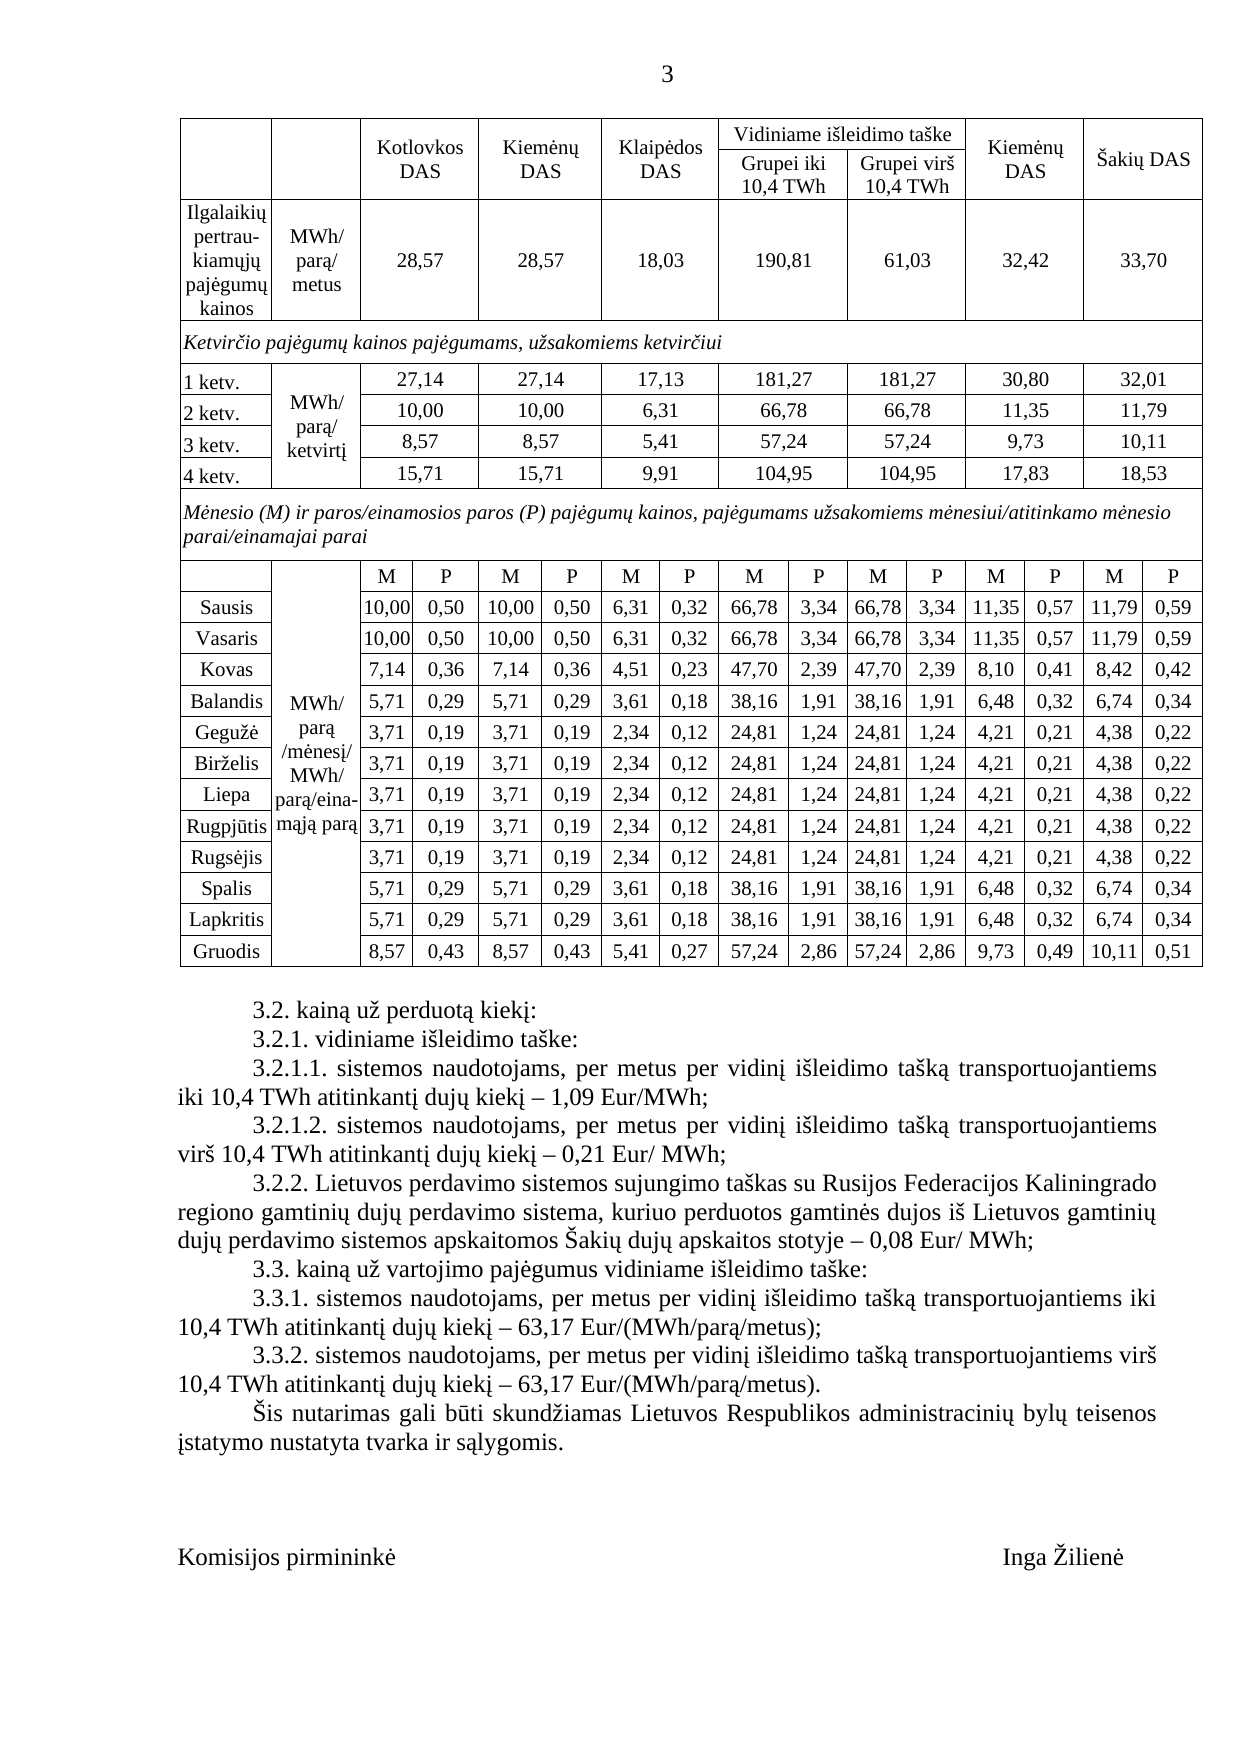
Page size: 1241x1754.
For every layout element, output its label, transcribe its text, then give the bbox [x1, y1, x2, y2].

table_cell 10,00 [361, 623, 412, 653]
table_cell 18,53 [1084, 458, 1202, 488]
table_cell 24,81 [848, 811, 906, 841]
table_cell 104,95 [719, 458, 847, 488]
table_cell 8,57 [479, 426, 601, 457]
table_cell Lapkritis [181, 904, 271, 934]
table_cell Ketvirčio pajėgumų kainos pajėgumams, užsakomiems ketvirčiui [181, 321, 1202, 363]
table_cell 3,34 [907, 592, 965, 622]
table_cell 0,36 [542, 654, 601, 684]
table_cell 2,39 [789, 654, 847, 684]
table_cell P [1025, 561, 1083, 591]
table_cell 2,34 [602, 811, 659, 841]
table_cell 28,57 [479, 200, 601, 320]
table_cell 6,74 [1084, 873, 1142, 903]
text 3.2.1. vidiniame išleidimo taške: [177, 1024, 1157, 1053]
table_cell 0,19 [542, 717, 601, 747]
table_cell 7,14 [361, 654, 412, 684]
text 3.3. kainą už vartojimo pajėgumus vidiniame išleidimo taške: [177, 1254, 1157, 1283]
table_cell 0,12 [660, 811, 718, 841]
text 3.2.1.1. sistemos naudotojams, per metus per vidinį išleidimo tašką transportuojantiems iki 10,4 TWh atitinkantį dujų kiekį – 1,09 Eur/MWh; [177, 1053, 1157, 1111]
table_cell 4,38 [1084, 811, 1142, 841]
table_cell 6,74 [1084, 904, 1142, 934]
table_cell 0,21 [1025, 779, 1083, 809]
table_cell 181,27 [719, 364, 847, 394]
table_cell 15,71 [361, 458, 478, 488]
table_cell Rugpjūtis [181, 811, 271, 841]
table_cell 3,34 [789, 592, 847, 622]
table_cell Gegužė [181, 717, 271, 747]
table_cell 3,34 [789, 623, 847, 653]
text Komisijos pirmininkė Inga Žilienė [177, 1542, 1157, 1571]
table_cell 0,36 [413, 654, 478, 684]
table_cell 0,18 [660, 873, 718, 903]
table_cell 5,71 [479, 873, 541, 903]
table_cell 3,71 [361, 717, 412, 747]
table_cell 0,19 [542, 811, 601, 841]
table_cell P [907, 561, 965, 591]
table_cell Kotlovkos DAS [361, 119, 478, 198]
table_cell 30,80 [966, 364, 1083, 394]
table_cell 2,34 [602, 748, 659, 778]
table_cell 0,22 [1143, 779, 1202, 809]
table_cell 1,91 [907, 873, 965, 903]
table_cell 3,61 [602, 904, 659, 934]
table_cell 3,71 [479, 842, 541, 872]
table_cell 3,61 [602, 873, 659, 903]
table_cell Kovas [181, 654, 271, 684]
table_cell 6,48 [966, 904, 1024, 934]
table_cell 5,71 [361, 686, 412, 716]
table_cell 38,16 [719, 904, 788, 934]
table_cell Rugsėjis [181, 842, 271, 872]
table_cell 2,39 [907, 654, 965, 684]
table_cell 0,50 [413, 592, 478, 622]
table_cell 8,10 [966, 654, 1024, 684]
table_cell 24,81 [719, 842, 788, 872]
table_cell 0,29 [542, 873, 601, 903]
table_cell 66,78 [848, 623, 906, 653]
table_cell 66,78 [719, 623, 788, 653]
table_cell 0,29 [542, 686, 601, 716]
table_cell 1,24 [789, 811, 847, 841]
table_cell 0,34 [1143, 904, 1202, 934]
table_cell 10,00 [479, 395, 601, 425]
table_cell 0,32 [660, 623, 718, 653]
table_cell 4,51 [602, 654, 659, 684]
table_cell 0,21 [1025, 717, 1083, 747]
table_cell 1,91 [907, 686, 965, 716]
table_cell 38,16 [719, 873, 788, 903]
table_cell 1,91 [789, 873, 847, 903]
table_cell 190,81 [719, 200, 847, 320]
table_cell 0,19 [413, 748, 478, 778]
table_cell 1,24 [907, 779, 965, 809]
table_cell 4,38 [1084, 717, 1142, 747]
table_cell 8,42 [1084, 654, 1142, 684]
table_cell 0,22 [1143, 842, 1202, 872]
table_cell 0,32 [660, 592, 718, 622]
table_cell Grupei iki 10,4 TWh [719, 150, 847, 198]
table_cell 9,73 [966, 426, 1083, 457]
table_cell 5,71 [361, 904, 412, 934]
table_cell 0,29 [413, 686, 478, 716]
table_cell 3,71 [361, 748, 412, 778]
table_cell 66,78 [719, 395, 847, 425]
table_cell 3,71 [479, 717, 541, 747]
table_cell Mėnesio (M) ir paros/einamosios paros (P) pajėgumų kainos, pajėgumams užsakomiems mėnesiui/atitinkamo mėnesio parai/einamajai parai [181, 489, 1202, 559]
table_cell 38,16 [719, 686, 788, 716]
table_cell 0,19 [413, 717, 478, 747]
table_cell MWh/ parą/ ketvirtį [272, 364, 360, 488]
table_cell 0,50 [542, 592, 601, 622]
table_cell 3,71 [361, 842, 412, 872]
table_cell 10,00 [361, 395, 478, 425]
table_cell 33,70 [1084, 200, 1202, 320]
table_cell Balandis [181, 686, 271, 716]
table_cell 24,81 [848, 748, 906, 778]
text 3.2. kainą už perduotą kiekį: [177, 996, 1157, 1024]
table_cell M [479, 561, 541, 591]
table_cell 57,24 [848, 936, 906, 966]
table_cell MWh/ parą /mėnesį/ MWh/ parą/eina-mąją parą [272, 561, 360, 966]
table_cell 32,42 [966, 200, 1083, 320]
table_cell 0,22 [1143, 748, 1202, 778]
table_cell 2,34 [602, 779, 659, 809]
table_cell 0,18 [660, 904, 718, 934]
table_cell 61,03 [848, 200, 965, 320]
table_cell 0,42 [1143, 654, 1202, 684]
table_cell 0,12 [660, 748, 718, 778]
table_cell 0,19 [413, 811, 478, 841]
table_cell Gruodis [181, 936, 271, 966]
table_cell 1,24 [907, 842, 965, 872]
table_cell 24,81 [719, 748, 788, 778]
text 3.2.2. Lietuvos perdavimo sistemos sujungimo taškas su Rusijos Federacijos Kaliningrado regiono gamtinių dujų perdavimo sistema, kuriuo perduotos gamtinės dujos iš Lietuvos gamtinių dujų perdavimo sistemos apskaitomos Šakių dujų apskaitos stotyje – 0,08 Eur/ MWh; [177, 1168, 1157, 1254]
table_cell 0,57 [1025, 623, 1083, 653]
table_cell 11,35 [966, 592, 1024, 622]
table_cell 0,19 [542, 779, 601, 809]
table_cell 0,22 [1143, 717, 1202, 747]
table_cell 24,81 [719, 779, 788, 809]
table_cell 10,00 [479, 592, 541, 622]
table_cell 0,32 [1025, 904, 1083, 934]
table_cell 9,91 [602, 458, 718, 488]
table_cell 38,16 [848, 873, 906, 903]
table_cell Liepa [181, 779, 271, 809]
table_cell 0,43 [542, 936, 601, 966]
table_cell 11,79 [1084, 395, 1202, 425]
text 3.2.1.2. sistemos naudotojams, per metus per vidinį išleidimo tašką transportuojantiems virš 10,4 TWh atitinkantį dujų kiekį – 0,21 Eur/ MWh; [177, 1111, 1157, 1168]
table_cell 10,00 [361, 592, 412, 622]
table_cell 0,21 [1025, 748, 1083, 778]
table_cell 8,57 [361, 426, 478, 457]
table_cell 66,78 [848, 592, 906, 622]
table_header [181, 119, 271, 198]
table_cell 1,91 [789, 686, 847, 716]
table_cell P [413, 561, 478, 591]
table_cell 1 ketv. [181, 364, 271, 394]
table_cell 3,34 [907, 623, 965, 653]
table_cell 6,31 [602, 592, 659, 622]
table_cell 7,14 [479, 654, 541, 684]
table_cell 2 ketv. [181, 395, 271, 425]
table_cell 0,32 [1025, 873, 1083, 903]
table_cell 0,12 [660, 717, 718, 747]
table_cell 24,81 [719, 717, 788, 747]
table_cell 6,31 [602, 623, 659, 653]
table_cell 1,24 [907, 811, 965, 841]
table_cell 0,49 [1025, 936, 1083, 966]
table_cell 3,71 [479, 779, 541, 809]
table_cell 11,35 [966, 623, 1024, 653]
table_cell Ilgalaikių pertrau-kiamųjų pajėgumų kainos [181, 200, 271, 320]
table_cell 5,71 [479, 904, 541, 934]
table_cell 47,70 [848, 654, 906, 684]
table_cell 24,81 [848, 842, 906, 872]
table_cell P [1143, 561, 1202, 591]
table_cell 0,59 [1143, 592, 1202, 622]
table_cell 5,41 [602, 936, 659, 966]
table_header [272, 119, 360, 198]
table_cell M [602, 561, 659, 591]
table_cell 3,71 [479, 811, 541, 841]
table_cell 0,29 [413, 904, 478, 934]
table_cell 18,03 [602, 200, 718, 320]
table_cell 24,81 [719, 811, 788, 841]
table_cell Spalis [181, 873, 271, 903]
table_cell 1,24 [907, 748, 965, 778]
table_cell P [660, 561, 718, 591]
table_cell 0,50 [542, 623, 601, 653]
table_cell 3 ketv. [181, 426, 271, 457]
table_cell 4,21 [966, 748, 1024, 778]
text 3.3.2. sistemos naudotojams, per metus per vidinį išleidimo tašką transportuojantiems virš 10,4 TWh atitinkantį dujų kiekį – 63,17 Eur/(MWh/parą/metus). [177, 1341, 1157, 1398]
table_cell M [848, 561, 906, 591]
table_cell 3,71 [361, 811, 412, 841]
table_cell 10,11 [1084, 936, 1142, 966]
table_cell 1,24 [907, 717, 965, 747]
table_cell 15,71 [479, 458, 601, 488]
table_cell 32,01 [1084, 364, 1202, 394]
table_cell 104,95 [848, 458, 965, 488]
table_cell 4,21 [966, 811, 1024, 841]
table_cell 4,21 [966, 842, 1024, 872]
table_cell 4,38 [1084, 748, 1142, 778]
table_cell Kiemėnų DAS [966, 119, 1083, 198]
table_cell 0,19 [413, 842, 478, 872]
text Šis nutarimas gali būti skundžiamas Lietuvos Respublikos administracinių bylų teisenos įstatymo nustatyta tvarka ir sąlygomis. [177, 1398, 1157, 1456]
table_cell Grupei virš 10,4 TWh [848, 150, 965, 198]
table_cell 27,14 [479, 364, 601, 394]
table_cell 3,61 [602, 686, 659, 716]
table_cell 24,81 [848, 717, 906, 747]
table_cell Klaipėdos DAS [602, 119, 718, 198]
table_cell 4,21 [966, 779, 1024, 809]
table_cell 0,12 [660, 842, 718, 872]
table_cell 6,48 [966, 873, 1024, 903]
table_cell 11,79 [1084, 623, 1142, 653]
table_cell Birželis [181, 748, 271, 778]
table_cell 66,78 [848, 395, 965, 425]
table_cell Kiemėnų DAS [479, 119, 601, 198]
table_cell 4,38 [1084, 842, 1142, 872]
table_cell 2,34 [602, 717, 659, 747]
table_cell M [719, 561, 788, 591]
table_cell 24,81 [848, 779, 906, 809]
table_cell 6,48 [966, 686, 1024, 716]
table_cell 4,21 [966, 717, 1024, 747]
table_cell 4 ketv. [181, 458, 271, 488]
table_cell 0,50 [413, 623, 478, 653]
table_cell 47,70 [719, 654, 788, 684]
table_cell 10,11 [1084, 426, 1202, 457]
table_cell 57,24 [719, 426, 847, 457]
table_cell M [361, 561, 412, 591]
table_cell 0,32 [1025, 686, 1083, 716]
table_cell 4,38 [1084, 779, 1142, 809]
table_cell 1,24 [789, 842, 847, 872]
table_cell 9,73 [966, 936, 1024, 966]
table_cell 3,71 [361, 779, 412, 809]
table_cell 0,19 [542, 748, 601, 778]
table_cell 1,91 [907, 904, 965, 934]
table_cell 5,41 [602, 426, 718, 457]
table_cell 8,57 [479, 936, 541, 966]
table_cell 38,16 [848, 904, 906, 934]
table_cell 5,71 [361, 873, 412, 903]
table_cell 2,86 [789, 936, 847, 966]
table_cell 0,23 [660, 654, 718, 684]
table_cell 0,57 [1025, 592, 1083, 622]
table_cell 2,86 [907, 936, 965, 966]
table_cell 11,79 [1084, 592, 1142, 622]
text 3.3.1. sistemos naudotojams, per metus per vidinį išleidimo tašką transportuojantiems iki 10,4 TWh atitinkantį dujų kiekį – 63,17 Eur/(MWh/parą/metus); [177, 1283, 1157, 1341]
table_cell 10,00 [479, 623, 541, 653]
table_cell 0,21 [1025, 811, 1083, 841]
table_cell Vasaris [181, 623, 271, 653]
table_cell 3,71 [479, 748, 541, 778]
table_cell 1,24 [789, 748, 847, 778]
table_cell 0,18 [660, 686, 718, 716]
table_cell 0,12 [660, 779, 718, 809]
table_cell 6,31 [602, 395, 718, 425]
table_cell 11,35 [966, 395, 1083, 425]
table_cell 27,14 [361, 364, 478, 394]
table_cell 0,43 [413, 936, 478, 966]
table_cell Vidiniame išleidimo taške [719, 119, 965, 149]
table_cell Sausis [181, 592, 271, 622]
table_cell 0,29 [413, 873, 478, 903]
table_cell 0,59 [1143, 623, 1202, 653]
table_cell 0,29 [542, 904, 601, 934]
table_cell 1,24 [789, 717, 847, 747]
table_cell 66,78 [719, 592, 788, 622]
table_cell 0,41 [1025, 654, 1083, 684]
table_cell 28,57 [361, 200, 478, 320]
table_cell 6,74 [1084, 686, 1142, 716]
table_cell 0,27 [660, 936, 718, 966]
table_cell 17,83 [966, 458, 1083, 488]
table_cell 57,24 [848, 426, 965, 457]
table_cell Šakių DAS [1084, 119, 1202, 198]
table_cell 2,34 [602, 842, 659, 872]
table_cell 38,16 [848, 686, 906, 716]
table_cell M [1084, 561, 1142, 591]
table_cell 17,13 [602, 364, 718, 394]
table_cell 0,19 [413, 779, 478, 809]
table_cell 181,27 [848, 364, 965, 394]
table_cell MWh/ parą/ metus [272, 200, 360, 320]
table_cell 1,91 [789, 904, 847, 934]
table_cell P [789, 561, 847, 591]
table_cell 1,24 [789, 779, 847, 809]
table_cell 0,34 [1143, 686, 1202, 716]
table_cell P [542, 561, 601, 591]
table_cell 8,57 [361, 936, 412, 966]
table_cell 5,71 [479, 686, 541, 716]
table_cell 57,24 [719, 936, 788, 966]
table_cell 0,22 [1143, 811, 1202, 841]
table_cell 0,19 [542, 842, 601, 872]
table_cell [181, 561, 271, 591]
table_cell 0,51 [1143, 936, 1202, 966]
table_cell M [966, 561, 1024, 591]
table_cell 0,34 [1143, 873, 1202, 903]
table_cell 0,21 [1025, 842, 1083, 872]
